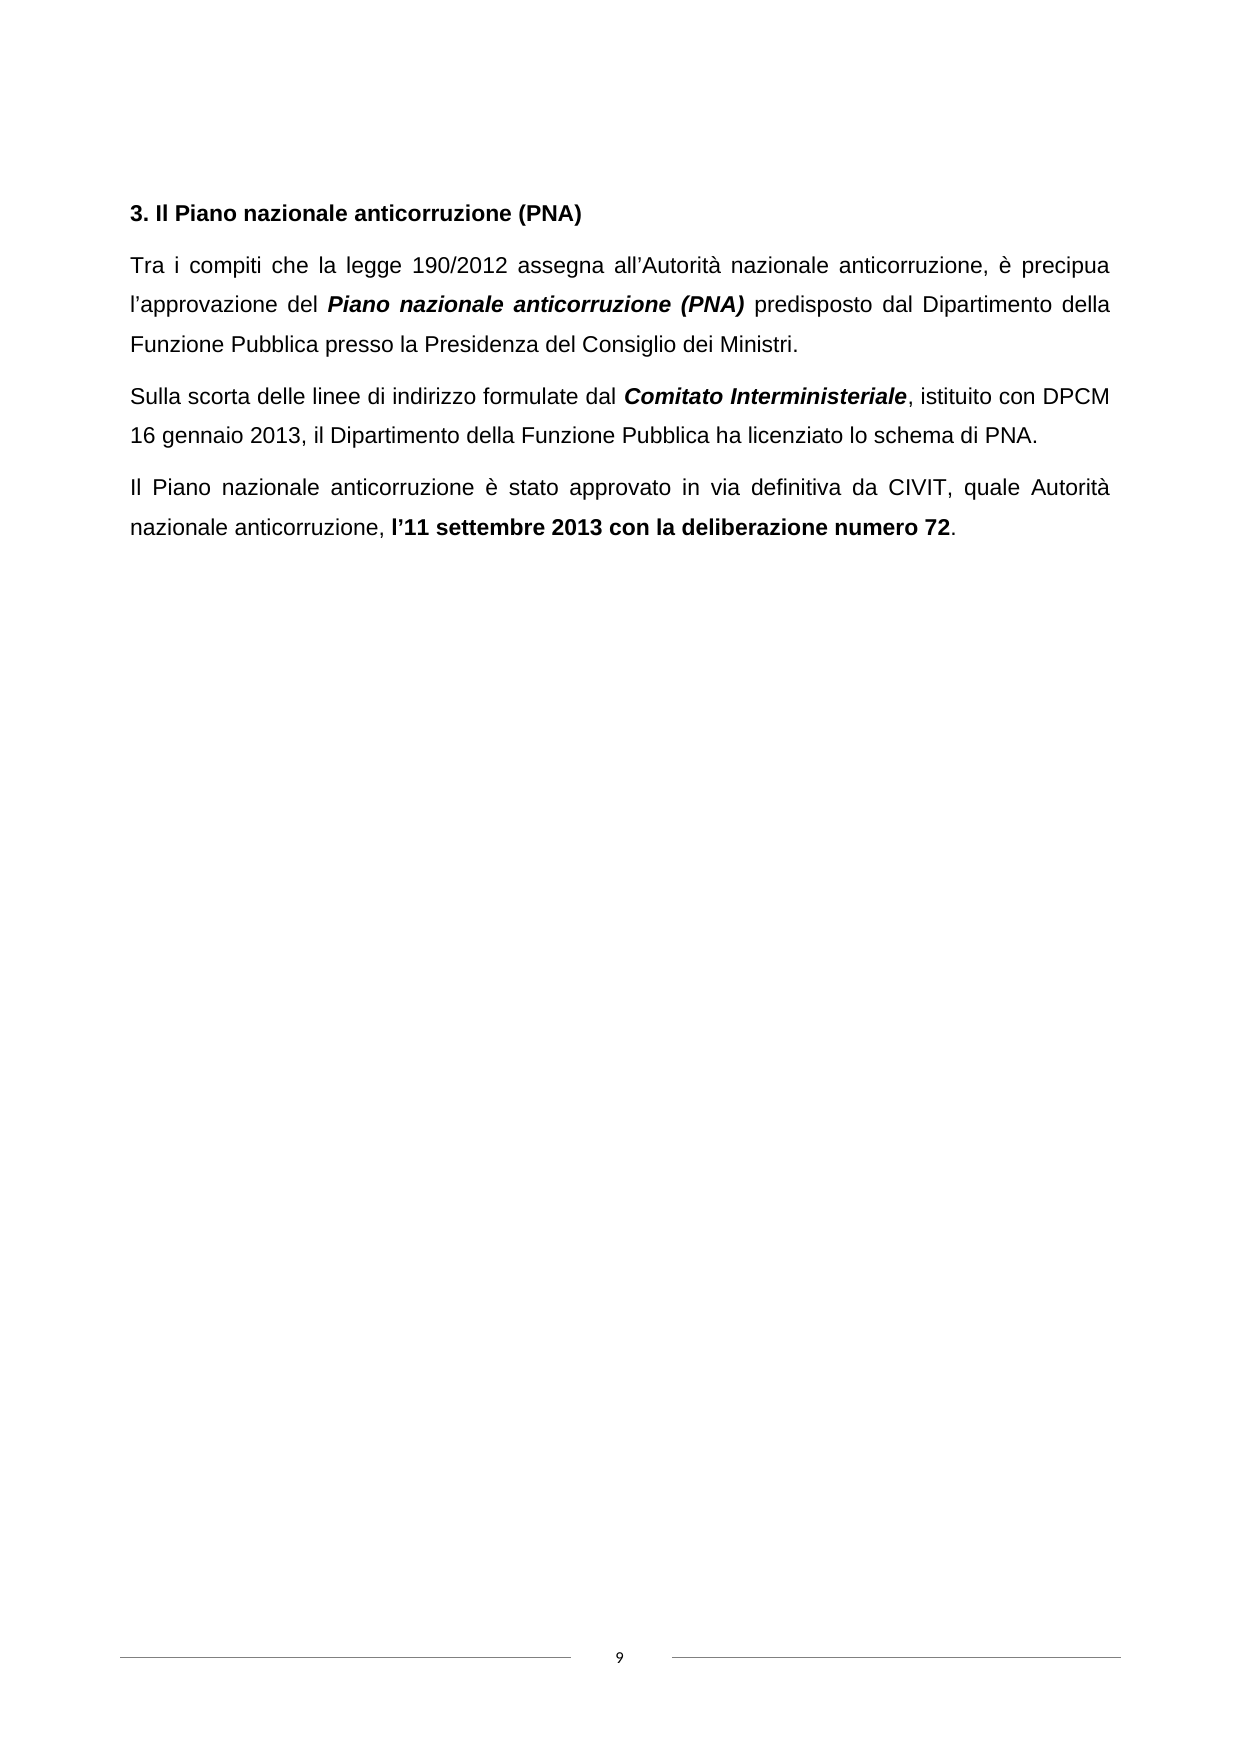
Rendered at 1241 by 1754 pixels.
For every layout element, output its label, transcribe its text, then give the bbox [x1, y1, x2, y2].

text 3. Il Piano nazionale anticorruzione (PNA) [130, 200, 1051, 226]
text Il Piano nazionale anticorruzione è stato approvato in via definitiva da CIVIT, quale Autorità nazionale anticorruzione, l’11 settembre 2013 con la deliberazione numero 72. [130, 474, 1110, 540]
text Sulla scorta delle linee di indirizzo formulate dal Comitato Interministeriale, istituito con DPCM 16 gennaio 2013, il Dipartimento della Funzione Pubblica ha licenziato lo schema di PNA. [130, 383, 1110, 448]
text Tra i compiti che la legge 190/2012 assegna all’Autorità nazionale anticorruzione, è precipua l’approvazione del Piano nazionale anticorruzione (PNA) predisposto dal Dipartimento della Funzione Pubblica presso la Presidenza del Consiglio dei Ministri. [130, 252, 1110, 357]
